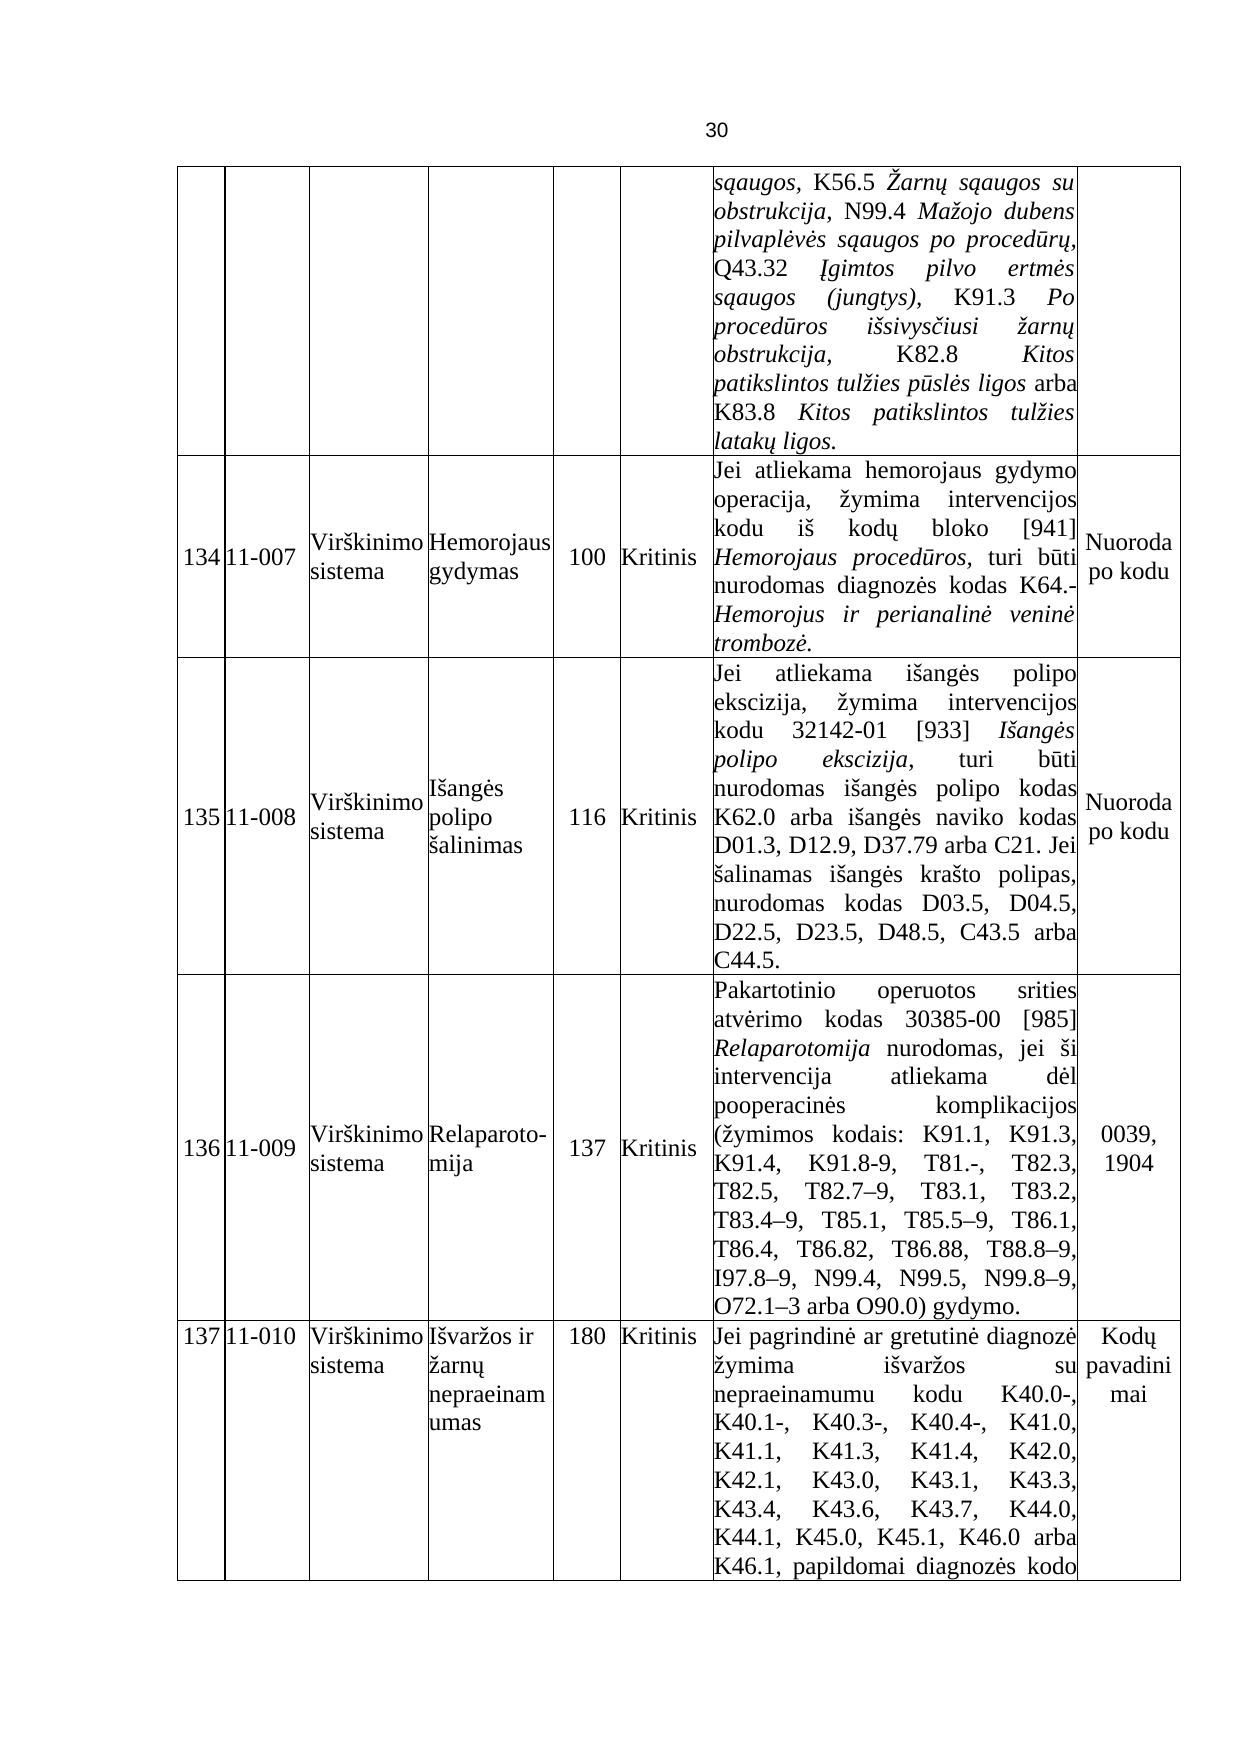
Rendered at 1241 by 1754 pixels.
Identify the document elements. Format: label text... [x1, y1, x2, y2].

table_cell [429, 167, 553, 454]
table_cell Virškinimo sistema [310, 456, 428, 657]
table_cell [554, 167, 620, 454]
table_cell Kritinis [621, 1321, 713, 1580]
table_cell Jei pagrindinė ar gretutinė diagnozė žymima išvaržos su nepraeinamumu kodu K40.0-, K40.1-, K40.3-, K40.4-, K41.0, K41.1, K41.3, K41.4, K42.0, K42.1, K43.0, K43.1, K43.3, K43.4, K43.6, K43.7, K44.0, K44.1, K45.0, K45.1, K46.0 arba K46.1, papildomai diagnozės kodo [714, 1321, 1077, 1580]
table_cell sąaugos, K56.5 Žarnų sąaugos su obstrukcija, N99.4 Mažojo dubens pilvaplėvės sąaugos po procedūrų, Q43.32 Įgimtos pilvo ertmės sąaugos (jungtys), K91.3 Po procedūros išsivysčiusi žarnų obstrukcija, K82.8 Kitos patikslintos tulžies pūslės ligos arba K83.8 Kitos patikslintos tulžies latakų ligos. [714, 167, 1077, 454]
table_cell 137 [554, 975, 620, 1320]
table_cell 180 [554, 1321, 620, 1580]
table_cell Jei atliekama išangės polipo ekscizija, žymima intervencijos kodu 32142-01 [933] Išangės polipo ekscizija, turi būti nurodomas išangės polipo kodas K62.0 arba išangės naviko kodas D01.3, D12.9, D37.79 arba C21. Jei šalinamas išangės krašto polipas, nurodomas kodas D03.5, D04.5, D22.5, D23.5, D48.5, C43.5 arba C44.5. [714, 658, 1077, 974]
table_cell 11-009 [226, 975, 309, 1320]
table_cell Kritinis [621, 658, 713, 974]
table_cell 136 [178, 975, 224, 1320]
table_cell 134 [178, 456, 224, 657]
table_cell [178, 167, 224, 454]
table_cell Kodų pavadinimai [1078, 1321, 1180, 1580]
table_cell Virškinimo sistema [310, 1321, 428, 1580]
table_cell Išvaržos ir žarnų nepraeinamumas [429, 1321, 553, 1580]
table_cell Hemorojaus gydymas [429, 456, 553, 657]
table_cell 137 [178, 1321, 224, 1580]
table_cell Virškinimo sistema [310, 658, 428, 974]
table_cell 0039, 1904 [1078, 975, 1180, 1320]
table_cell Išangės polipo šalinimas [429, 658, 553, 974]
table_cell Jei atliekama hemorojaus gydymo operacija, žymima intervencijos kodu iš kodų bloko [941] Hemorojaus procedūros, turi būti nurodomas diagnozės kodas K64.- Hemorojus ir perianalinė veninė trombozė. [714, 456, 1077, 657]
table_cell 11-008 [226, 658, 309, 974]
table_cell Nuoroda po kodu [1078, 456, 1180, 657]
table_cell [226, 167, 309, 454]
table_cell Kritinis [621, 456, 713, 657]
table_cell [1078, 167, 1180, 454]
table_cell 135 [178, 658, 224, 974]
table_cell [310, 167, 428, 454]
table_cell 11-007 [226, 456, 309, 657]
table_cell 11-010 [226, 1321, 309, 1580]
table_cell Virškinimo sistema [310, 975, 428, 1320]
table_cell 116 [554, 658, 620, 974]
table_cell 100 [554, 456, 620, 657]
table_cell Relaparoto-mija [429, 975, 553, 1320]
table_cell Pakartotinio operuotos srities atvėrimo kodas 30385-00 [985] Relaparotomija nurodomas, jei ši intervencija atliekama dėl pooperacinės komplikacijos (žymimos kodais: K91.1, K91.3, K91.4, K91.8-9, T81.-, T82.3, T82.5, T82.7–9, T83.1, T83.2, T83.4–9, T85.1, T85.5–9, T86.1, T86.4, T86.82, T86.88, T88.8–9, I97.8–9, N99.4, N99.5, N99.8–9, O72.1–3 arba O90.0) gydymo. [714, 975, 1077, 1320]
table_cell Kritinis [621, 975, 713, 1320]
table_cell [621, 167, 713, 454]
table_cell Nuoroda po kodu [1078, 658, 1180, 974]
